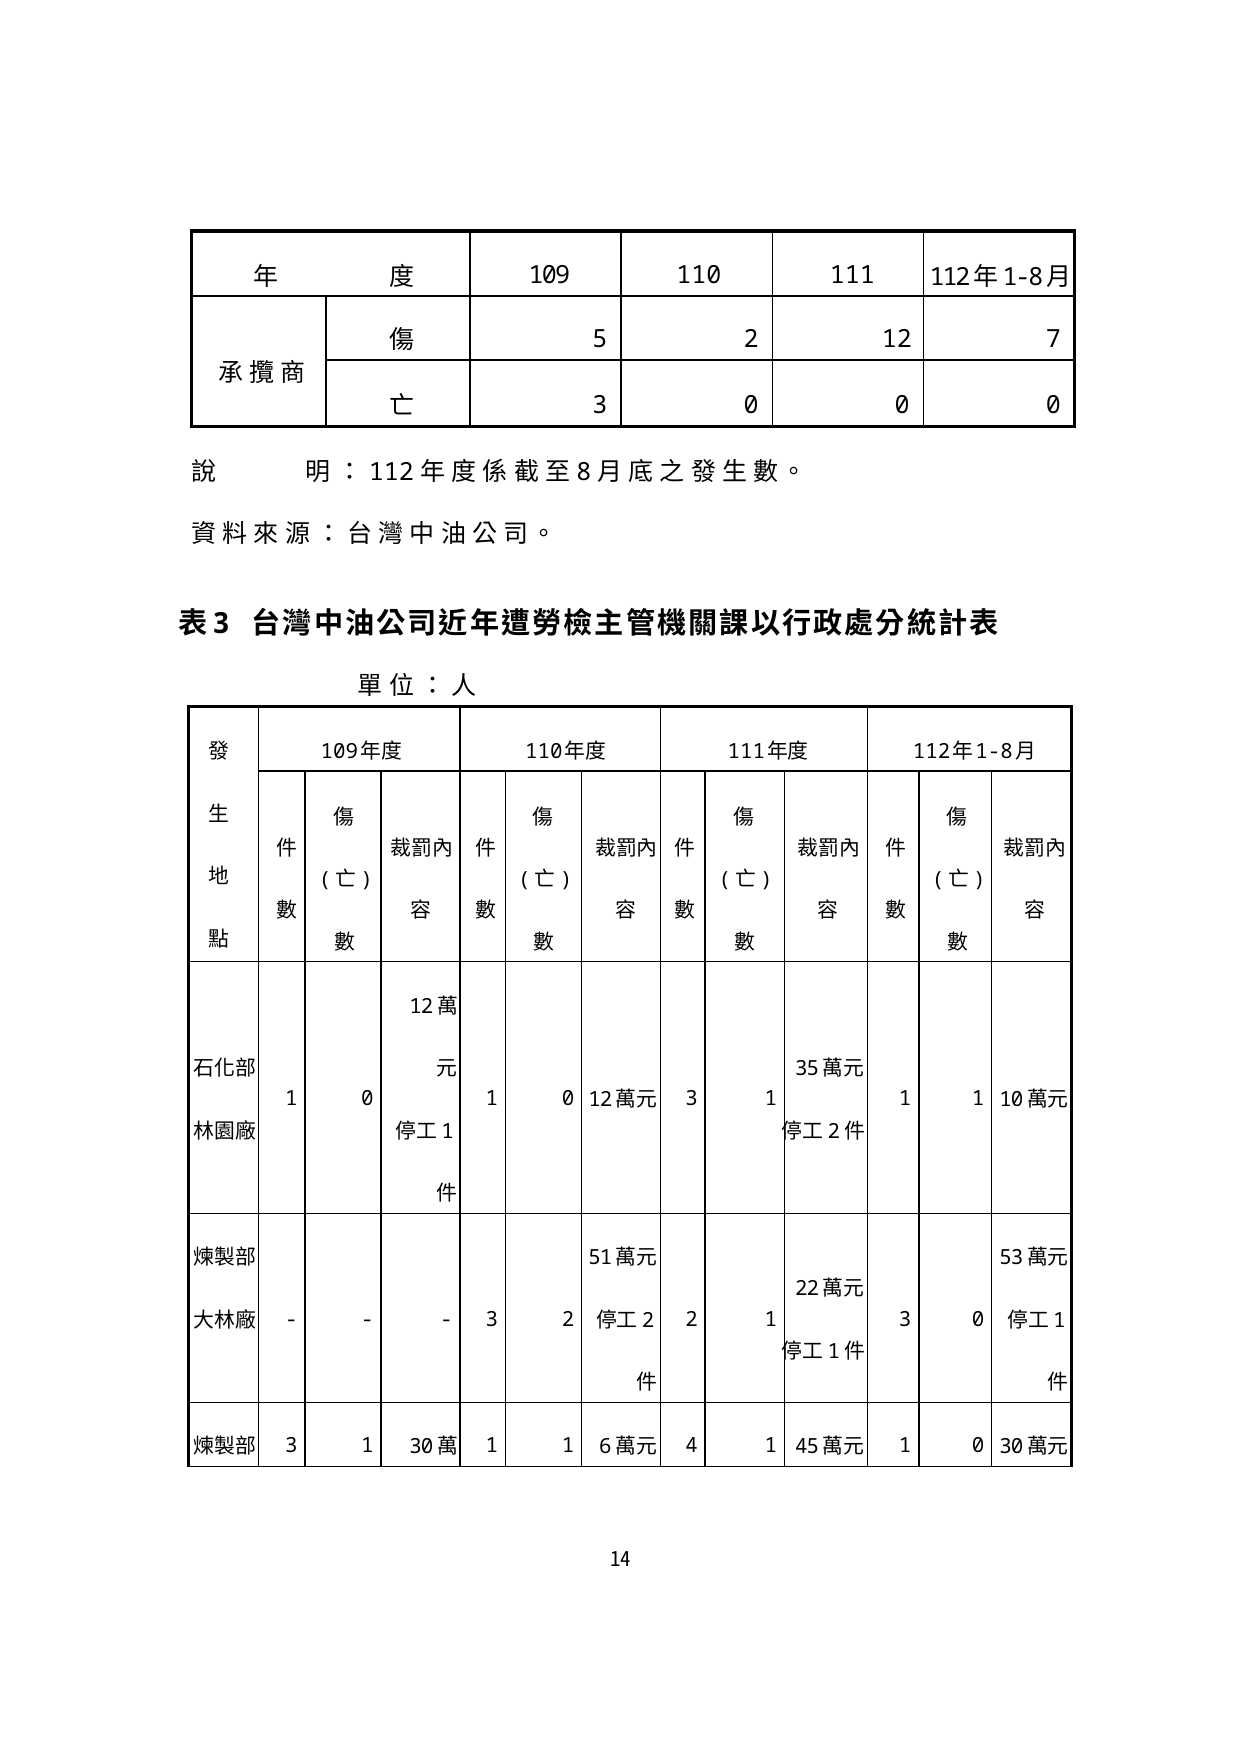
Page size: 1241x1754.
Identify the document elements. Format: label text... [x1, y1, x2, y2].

table_cell 3 [471, 361, 620, 424]
table_cell 10萬元 [992, 962, 1070, 1212]
table_header 110 [622, 233, 772, 295]
table_cell 35萬元 停工2件 [785, 962, 867, 1212]
table_cell - [382, 1214, 459, 1401]
table_cell 0 [306, 962, 380, 1212]
table_cell 傷(亡)數 [920, 772, 991, 961]
table_cell 51萬元 停工2件 [582, 1214, 660, 1401]
table_cell 4 [661, 1403, 704, 1466]
table_cell 裁罰內容 [785, 772, 867, 961]
table_cell 2 [506, 1214, 581, 1401]
table_cell 45萬元 停工1件 [785, 1403, 867, 1466]
table_cell 煉製部 [190, 1403, 258, 1466]
table_cell 3 [868, 1214, 918, 1401]
table_cell 件數 [259, 772, 304, 961]
table_cell 0 [920, 1214, 991, 1401]
table_header 年 度 [193, 233, 469, 295]
table_cell 傷 [327, 297, 469, 359]
table_cell 1 [706, 962, 784, 1212]
table_cell 12 [773, 297, 923, 359]
table_cell 傷(亡)數 [706, 772, 784, 961]
table_header 109 [471, 233, 620, 295]
table_cell 3 [661, 962, 704, 1212]
table_cell 亡 [327, 361, 469, 424]
table_cell 0 [506, 962, 581, 1212]
table_cell 0 [920, 1403, 991, 1466]
table_cell 傷(亡)數 [306, 772, 380, 961]
table_cell 傷(亡)數 [506, 772, 581, 961]
table_cell 1 [706, 1403, 784, 1466]
table_cell 53萬元 停工1件 [992, 1214, 1070, 1401]
table_cell 6萬元 [582, 1403, 660, 1466]
text 說 明：112年度係截至8月底之發生數。 [180, 428, 1063, 490]
table_header 112年1-8月 [924, 233, 1073, 295]
table_header 112年1-8月 [868, 708, 1070, 770]
table_cell 2 [622, 297, 772, 359]
table_cell 件數 [461, 772, 505, 961]
text 表3 台灣中油公司近年遭勞檢主管機關課以行政處分統計表 單位：人 [177, 579, 1063, 704]
table_cell 5 [471, 297, 620, 359]
table_cell 7 [924, 297, 1073, 359]
table_cell 1 [506, 1403, 581, 1466]
table_cell 1 [920, 962, 991, 1212]
table_cell 煉製部 大林廠 [190, 1214, 258, 1401]
table_cell 0 [773, 361, 923, 424]
table_cell 12萬元 [582, 962, 660, 1212]
table_cell 1 [706, 1214, 784, 1401]
table_header 111 [773, 233, 923, 295]
table_cell 1 [461, 962, 505, 1212]
table_cell 裁罰內容 [992, 772, 1070, 961]
table_cell 承攬商 [193, 297, 325, 424]
table_cell 件數 [661, 772, 704, 961]
table_cell 石化部 林園廠 [190, 962, 258, 1212]
table_cell 0 [924, 361, 1073, 424]
text 資料來源：台灣中油公司。 [180, 490, 1063, 553]
table_cell 22萬元 停工1件 [785, 1214, 867, 1401]
table_cell 30萬元 [992, 1403, 1070, 1466]
table_cell 0 [622, 361, 772, 424]
table_cell 1 [868, 1403, 918, 1466]
table_cell 1 [259, 962, 304, 1212]
table_cell 件數 [868, 772, 918, 961]
table_cell 3 [461, 1214, 505, 1401]
table_header 111年度 [661, 708, 867, 770]
table_cell - [259, 1214, 304, 1401]
table_cell 12萬元 停工1件 [382, 962, 459, 1212]
table_cell - [306, 1214, 380, 1401]
table_header 110年度 [461, 708, 660, 770]
table_cell 30萬 [382, 1403, 459, 1466]
table_cell 1 [868, 962, 918, 1212]
table_cell 3 [259, 1403, 304, 1466]
table_cell 1 [306, 1403, 380, 1466]
table_cell 1 [461, 1403, 505, 1466]
table_header 發生 地點 [190, 708, 258, 961]
table_cell 裁罰內容 [382, 772, 459, 961]
table_header 109年度 [259, 708, 459, 770]
table_cell 裁罰內容 [582, 772, 660, 961]
table_cell 2 [661, 1214, 704, 1401]
